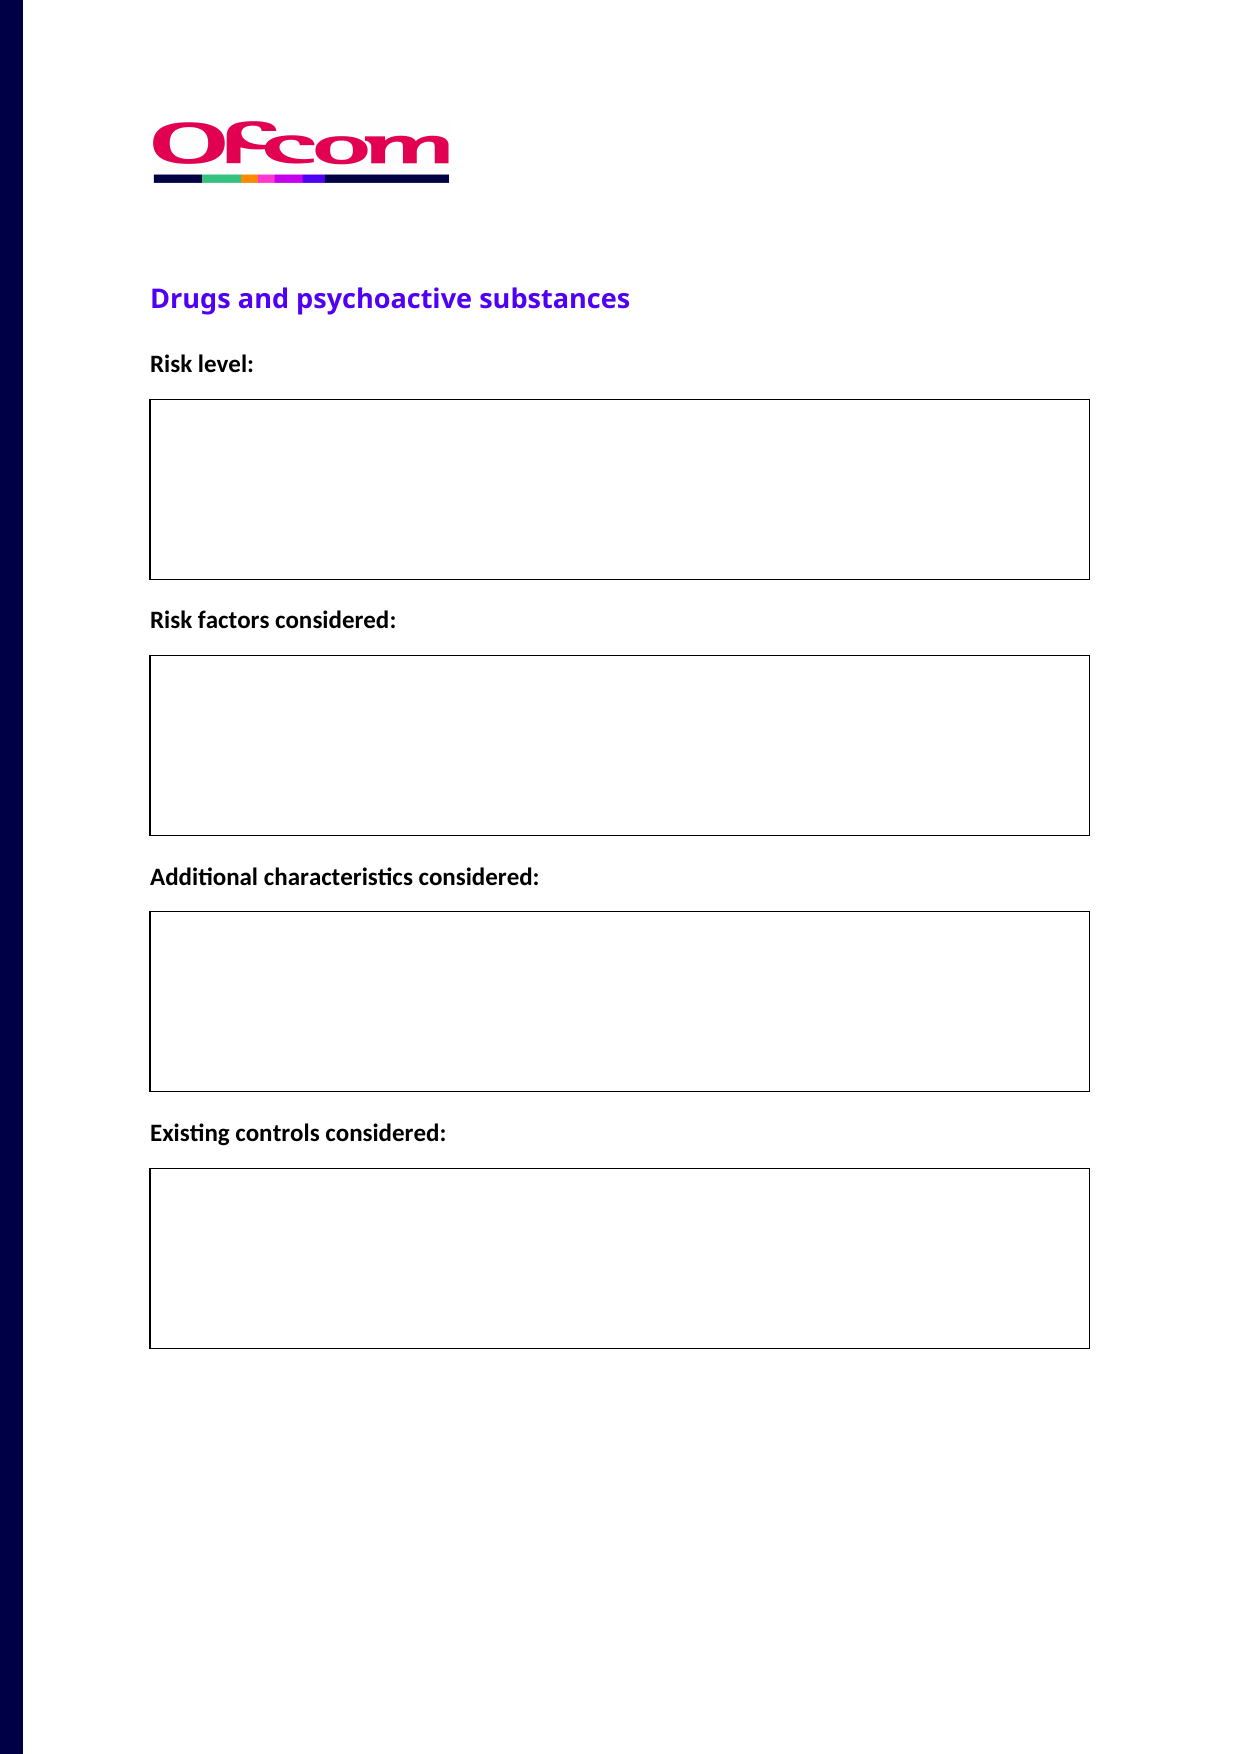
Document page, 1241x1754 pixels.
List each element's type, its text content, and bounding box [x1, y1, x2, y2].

table_header [151, 1169, 1089, 1347]
text Risk factors considered: [150, 605, 1090, 635]
table_header [151, 400, 1089, 579]
text Risk level: [150, 348, 1090, 379]
subtitle Drugs and psychoactive substances [150, 279, 1090, 316]
text Existing controls considered: [150, 1117, 1090, 1148]
table_header [151, 656, 1089, 835]
text Additional characteristics considered: [150, 861, 1090, 891]
table_header [151, 912, 1089, 1091]
